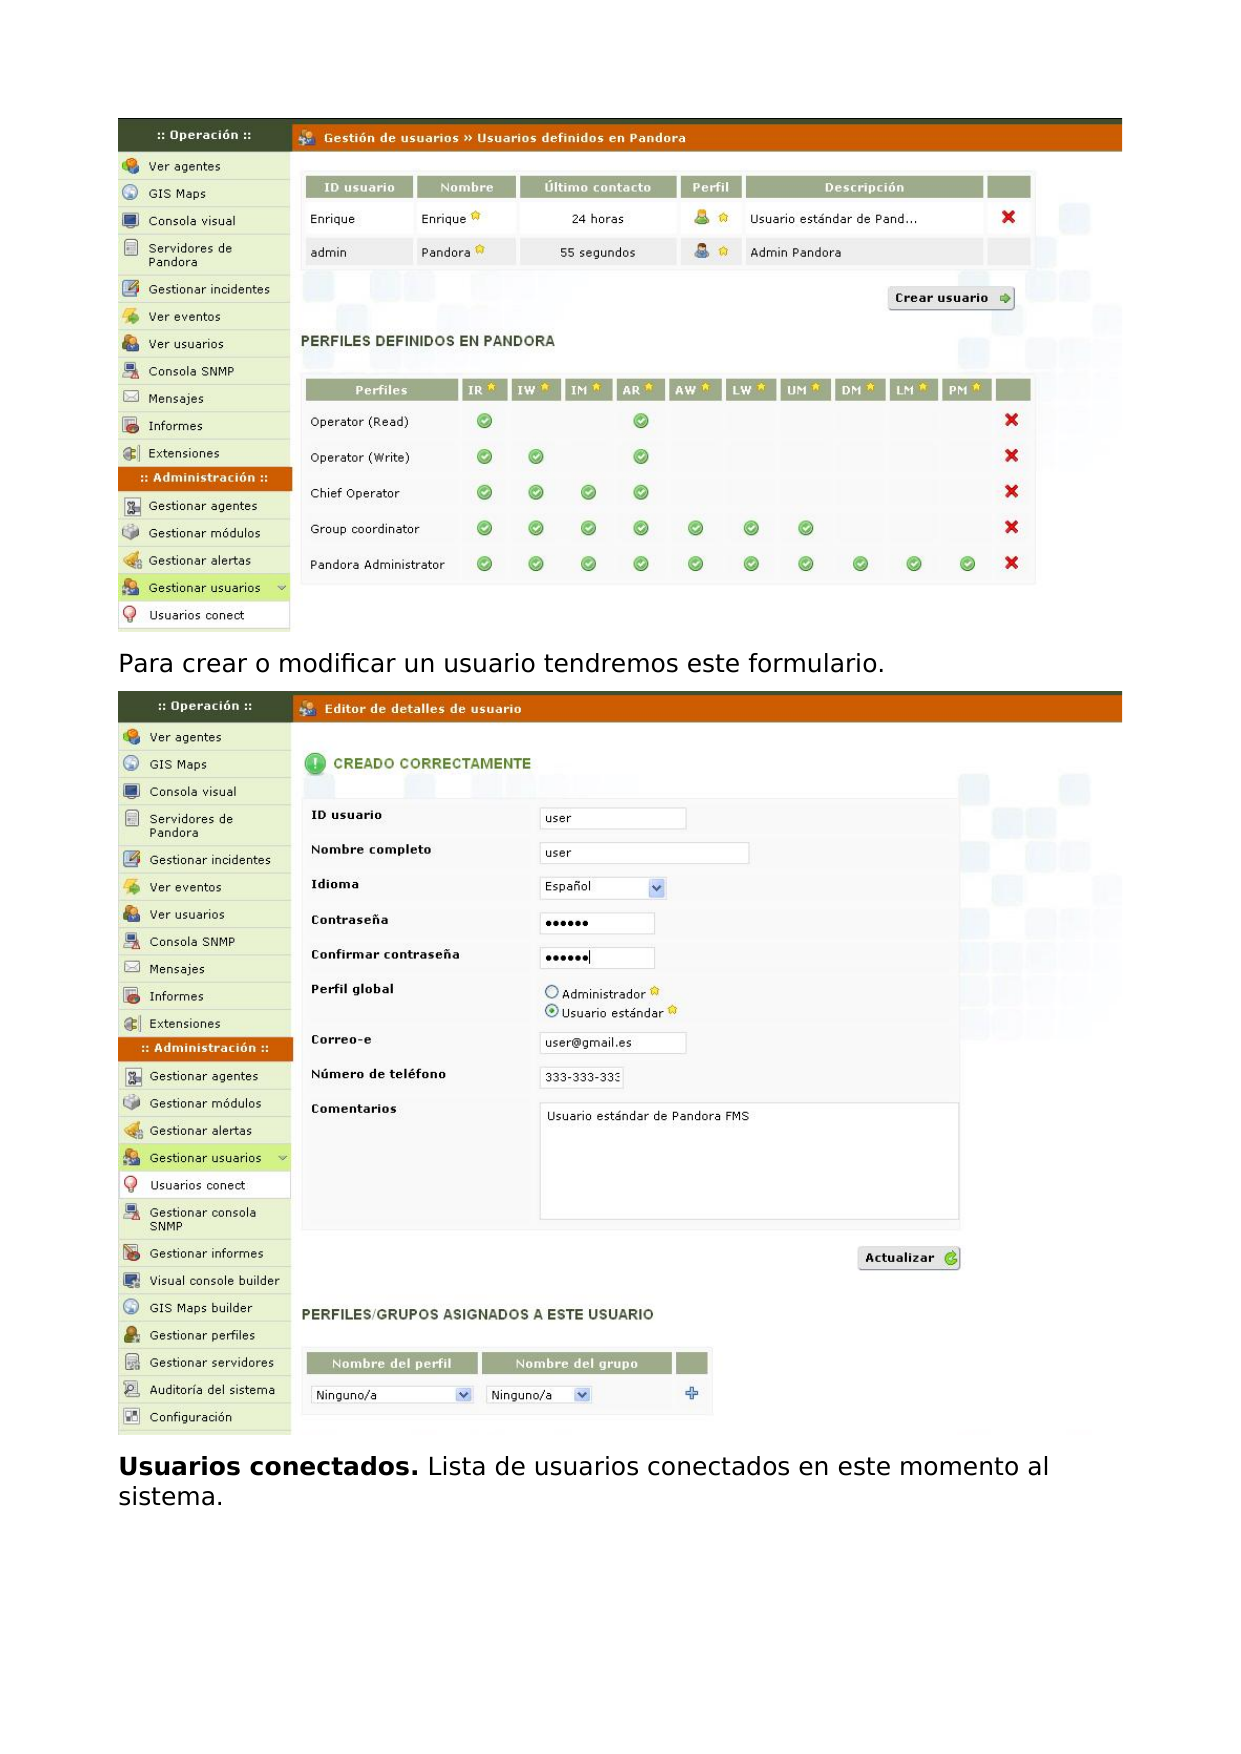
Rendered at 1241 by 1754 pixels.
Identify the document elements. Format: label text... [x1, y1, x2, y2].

picture [118, 691, 1123, 1435]
text Usuarios conectados. Lista de usuarios conectados en este momento al sistema. [118, 1453, 1122, 1511]
text Para crear o modificar un usuario tendremos este formulario. [118, 649, 1122, 679]
picture [118, 118, 1123, 632]
